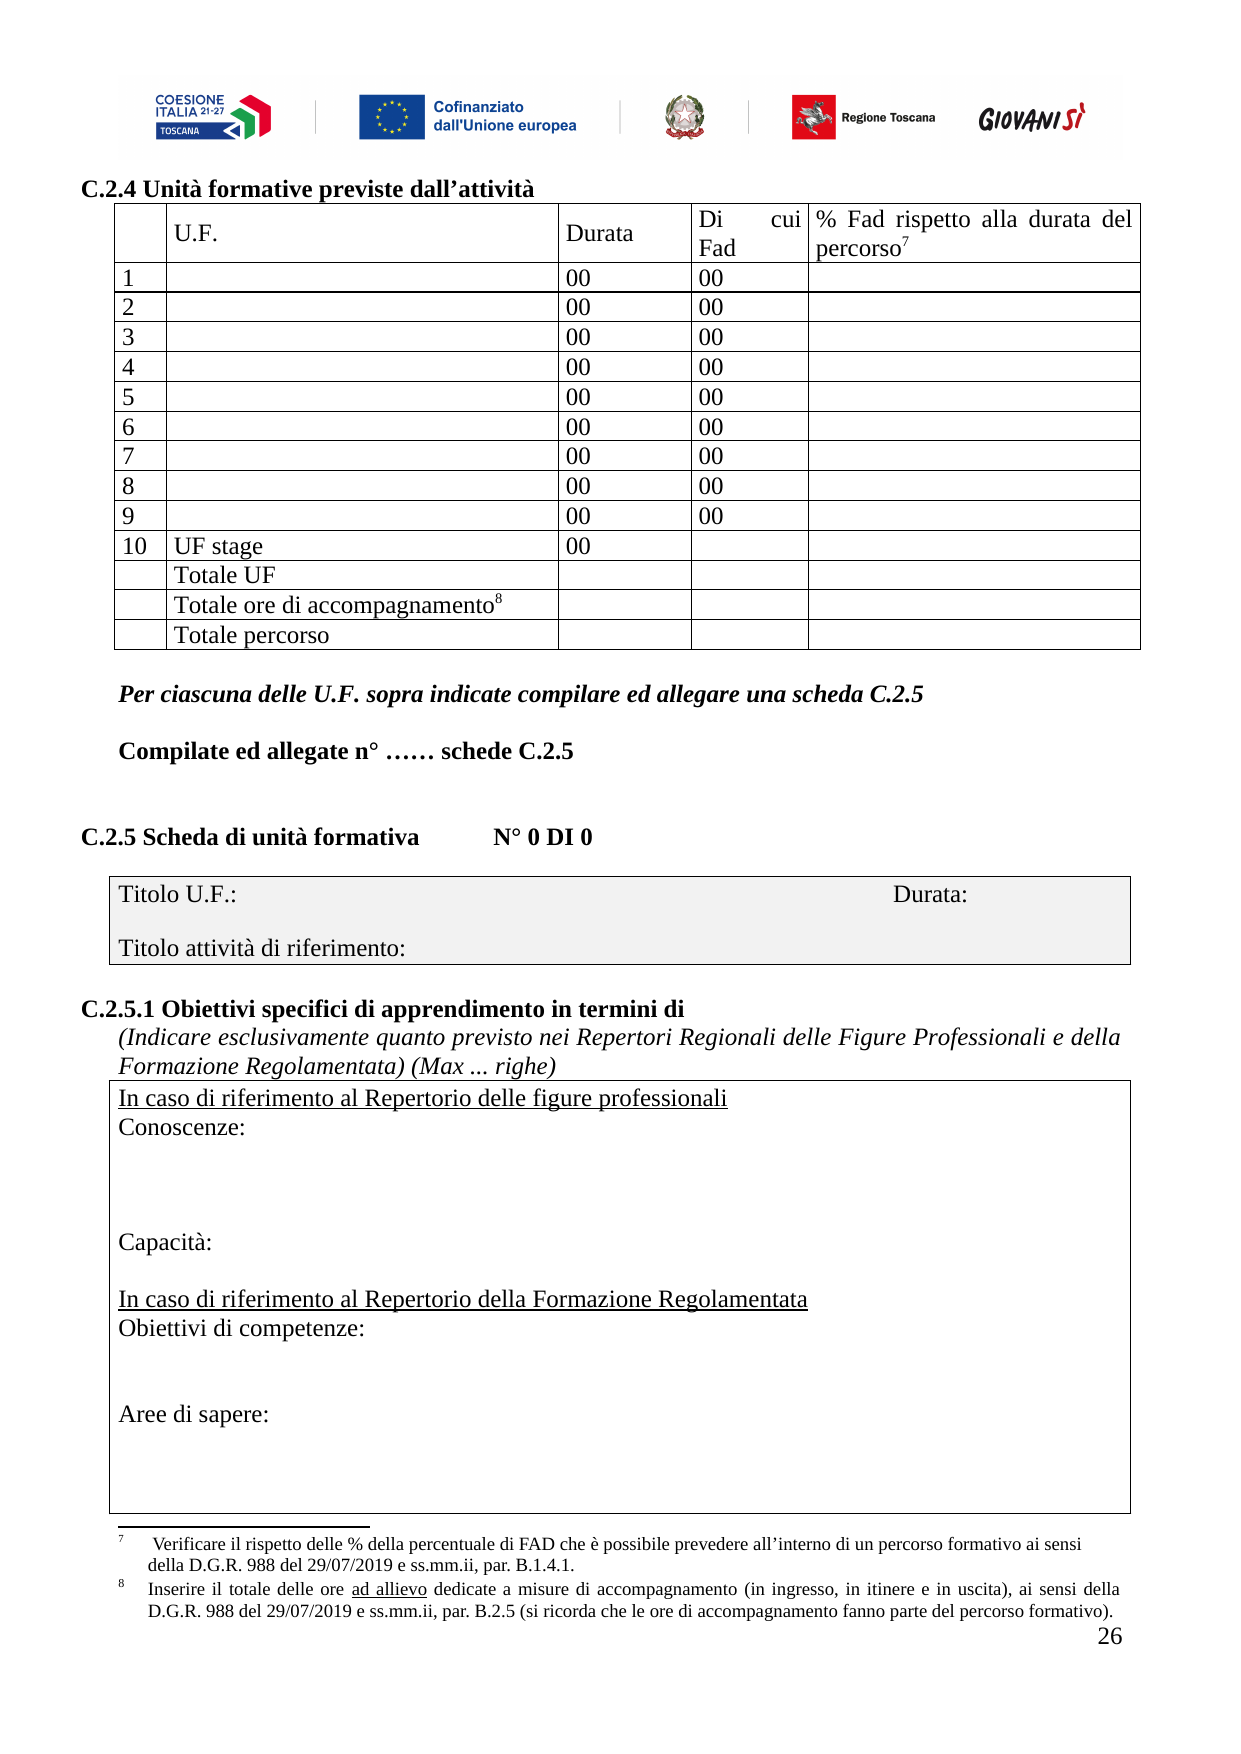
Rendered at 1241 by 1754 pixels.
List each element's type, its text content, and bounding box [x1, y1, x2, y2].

table_cell [692, 590, 808, 619]
table_cell [167, 382, 558, 411]
text Capacità: [118, 1227, 1122, 1256]
table_cell [809, 590, 1140, 619]
table_cell 3 [115, 322, 166, 351]
subtitle C.2.5 Scheda di unità formativa N° 0 DI 0 [81, 822, 1122, 851]
table_cell [692, 620, 808, 649]
table_cell 00 [692, 263, 808, 291]
table_cell [809, 531, 1140, 559]
table_cell [167, 322, 558, 351]
table_cell 5 [115, 382, 166, 411]
table_cell 00 [559, 412, 691, 440]
table_cell 00 [692, 412, 808, 440]
table_cell UF stage [167, 531, 558, 559]
table_cell [809, 322, 1140, 351]
table_cell [115, 561, 166, 589]
table_cell [559, 590, 691, 619]
table_cell 00 [692, 501, 808, 530]
table_cell [809, 263, 1140, 291]
table_cell 00 [692, 441, 808, 470]
table_cell [559, 620, 691, 649]
table_cell 9 [115, 501, 166, 530]
table_cell 2 [115, 293, 166, 321]
table_header U.F. [167, 204, 558, 262]
table_cell 4 [115, 352, 166, 381]
picture [118, 75, 1123, 160]
table_cell [809, 620, 1140, 649]
text In caso di riferimento al Repertorio delle figure professionali [110, 1081, 1130, 1112]
table_cell Totale ore di accompagnamento [167, 590, 558, 619]
table_cell 00 [559, 501, 691, 530]
table_cell 00 [559, 441, 691, 470]
table_header [115, 204, 166, 262]
table_cell 00 [692, 382, 808, 411]
table_cell [115, 620, 166, 649]
table_cell [809, 561, 1140, 589]
text Conoscenze: [118, 1112, 1122, 1141]
table_cell [809, 471, 1140, 500]
text Per ciascuna delle U.F. sopra indicate compilare ed allegare una scheda C.2.5 [118, 679, 1122, 707]
table_cell 00 [559, 322, 691, 351]
table_cell [167, 441, 558, 470]
table_cell 00 [692, 352, 808, 381]
table_cell [809, 441, 1140, 470]
table_cell 00 [692, 293, 808, 321]
table_cell [692, 561, 808, 589]
table_cell 6 [115, 412, 166, 440]
table_cell 00 [692, 322, 808, 351]
table_cell 00 [559, 263, 691, 291]
text Obiettivi di competenze: [118, 1313, 1122, 1342]
table_cell [559, 561, 691, 589]
table_header Di cui Fad [692, 204, 808, 262]
table_cell 00 [559, 471, 691, 500]
table_cell [167, 412, 558, 440]
table_header % Fad rispetto alla durata del percorso [809, 204, 1140, 262]
table_cell 7 [115, 441, 166, 470]
table_cell 00 [559, 382, 691, 411]
table_cell 10 [115, 531, 166, 559]
text Aree di sapere: [118, 1399, 1122, 1428]
table_cell Totale UF [167, 561, 558, 589]
text Titolo U.F.: Durata: [110, 877, 1130, 908]
table_cell [115, 590, 166, 619]
text Titolo attività di riferimento: [110, 930, 1130, 964]
text (Indicare esclusivamente quanto previsto nei Repertori Regionali delle Figure Professionali e della Formazione Regolamentata) (Max ... righe) [118, 1022, 1122, 1080]
subtitle C.2.5.1 Obiettivi specifici di apprendimento in termini di [81, 994, 1122, 1022]
table_cell [809, 352, 1140, 381]
table_cell Totale percorso [167, 620, 558, 649]
table_cell 00 [559, 352, 691, 381]
table_cell [809, 412, 1140, 440]
table_cell [167, 352, 558, 381]
table_cell 1 [115, 263, 166, 291]
table_cell [809, 382, 1140, 411]
table_cell [692, 531, 808, 559]
subtitle C.2.4 Unità formative previste dall’attività [81, 174, 1122, 203]
table_cell 00 [559, 293, 691, 321]
table_header Durata [559, 204, 691, 262]
table_cell 8 [115, 471, 166, 500]
text In caso di riferimento al Repertorio della Formazione Regolamentata [118, 1284, 1122, 1313]
table_cell [167, 263, 558, 291]
table_cell [167, 501, 558, 530]
table_cell [167, 471, 558, 500]
table_cell 00 [692, 471, 808, 500]
table_cell [809, 501, 1140, 530]
table_cell 00 [559, 531, 691, 559]
text Compilate ed allegate n° …… schede C.2.5 [118, 736, 1122, 765]
table_cell [809, 293, 1140, 321]
table_cell [167, 293, 558, 321]
